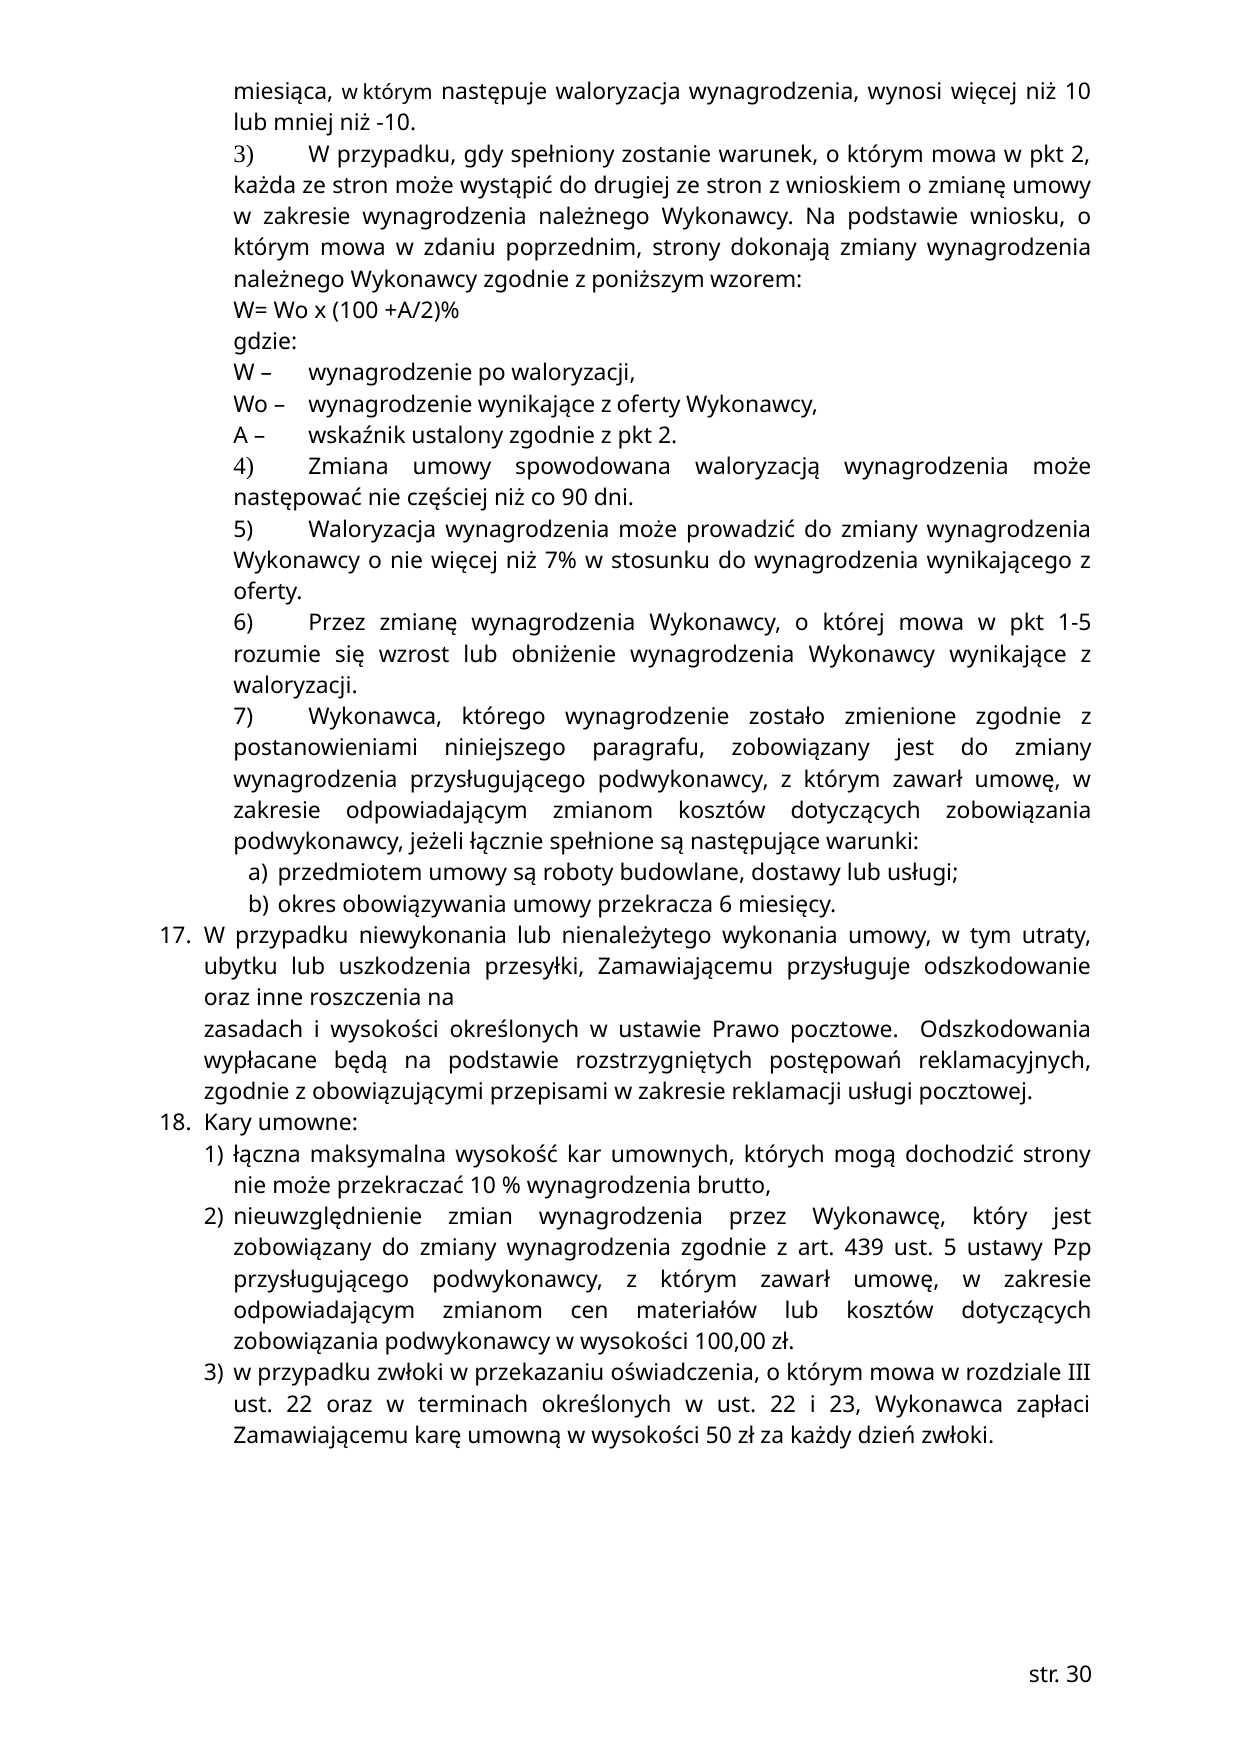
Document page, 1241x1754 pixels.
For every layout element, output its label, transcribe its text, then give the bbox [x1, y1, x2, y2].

list W przypadku niewykonania lub nienależytego wykonania umowy, w tym utraty, ubytku lub uszkodzenia przesyłki, Zamawiającemu przysługuje odszkodowanie oraz inne roszczenia na [159, 919, 1092, 1012]
list w przypadku zwłoki w przekazaniu oświadczenia, o którym mowa w rozdziale III ust. 22 oraz w terminach określonych w ust. 22 i 23, Wykonawca zapłaci Zamawiającemu karę umowną w wysokości 50 zł za każdy dzień zwłoki. [203, 1356, 1092, 1450]
list Zmiana umowy spowodowana waloryzacją wynagrodzenia może następować nie częściej niż co 90 dni. [233, 450, 1092, 512]
list przedmiotem umowy są roboty budowlane, dostawy lub usługi; [248, 856, 1092, 887]
text gdzie: W – wynagrodzenie po waloryzacji, Wo – wynagrodzenie wynikające z oferty Wykonawcy, A – wskaźnik ustalony zgodnie z pkt 2. [233, 325, 1092, 450]
list łączna maksymalna wysokość kar umownych, których mogą dochodzić strony nie może przekraczać 10 % wynagrodzenia brutto, [203, 1137, 1092, 1200]
list Przez zmianę wynagrodzenia Wykonawcy, o której mowa w pkt 1-5 rozumie się wzrost lub obniżenie wynagrodzenia Wykonawcy wynikające z waloryzacji. [233, 606, 1092, 700]
list zasadach i wysokości określonych w ustawie Prawo pocztowe. Odszkodowania wypłacane będą na podstawie rozstrzygniętych postępowań reklamacyjnych, zgodnie z obowiązującymi przepisami w zakresie reklamacji usługi pocztowej. [159, 1012, 1092, 1106]
list Waloryzacja wynagrodzenia może prowadzić do zmiany wynagrodzenia Wykonawcy o nie więcej niż 7% w stosunku do wynagrodzenia wynikającego z oferty. [233, 512, 1092, 606]
list okres obowiązywania umowy przekracza 6 miesięcy. [248, 887, 1092, 919]
list nieuwzględnienie zmian wynagrodzenia przez Wykonawcę, który jest zobowiązany do zmiany wynagrodzenia zgodnie z art. 439 ust. 5 ustawy Pzp przysługującego podwykonawcy, z którym zawarł umowę, w zakresie odpowiadającym zmianom cen materiałów lub kosztów dotyczących zobowiązania podwykonawcy w wysokości 100,00 zł. [203, 1200, 1092, 1356]
list miesiąca, w którym następuje waloryzacja wynagrodzenia, wynosi więcej niż 10 lub mniej niż -10. [233, 75, 1092, 137]
text W= Wo x (100 +A/2)% [233, 294, 1092, 325]
list Kary umowne: [159, 1106, 1092, 1137]
list W przypadku, gdy spełniony zostanie warunek, o którym mowa w pkt 2, każda ze stron może wystąpić do drugiej ze stron z wnioskiem o zmianę umowy w zakresie wynagrodzenia należnego Wykonawcy. Na podstawie wniosku, o którym mowa w zdaniu poprzednim, strony dokonają zmiany wynagrodzenia należnego Wykonawcy zgodnie z poniższym wzorem: [233, 137, 1092, 294]
list Wykonawca, którego wynagrodzenie zostało zmienione zgodnie z postanowieniami niniejszego paragrafu, zobowiązany jest do zmiany wynagrodzenia przysługującego podwykonawcy, z którym zawarł umowę, w zakresie odpowiadającym zmianom kosztów dotyczących zobowiązania podwykonawcy, jeżeli łącznie spełnione są następujące warunki: [233, 700, 1092, 856]
